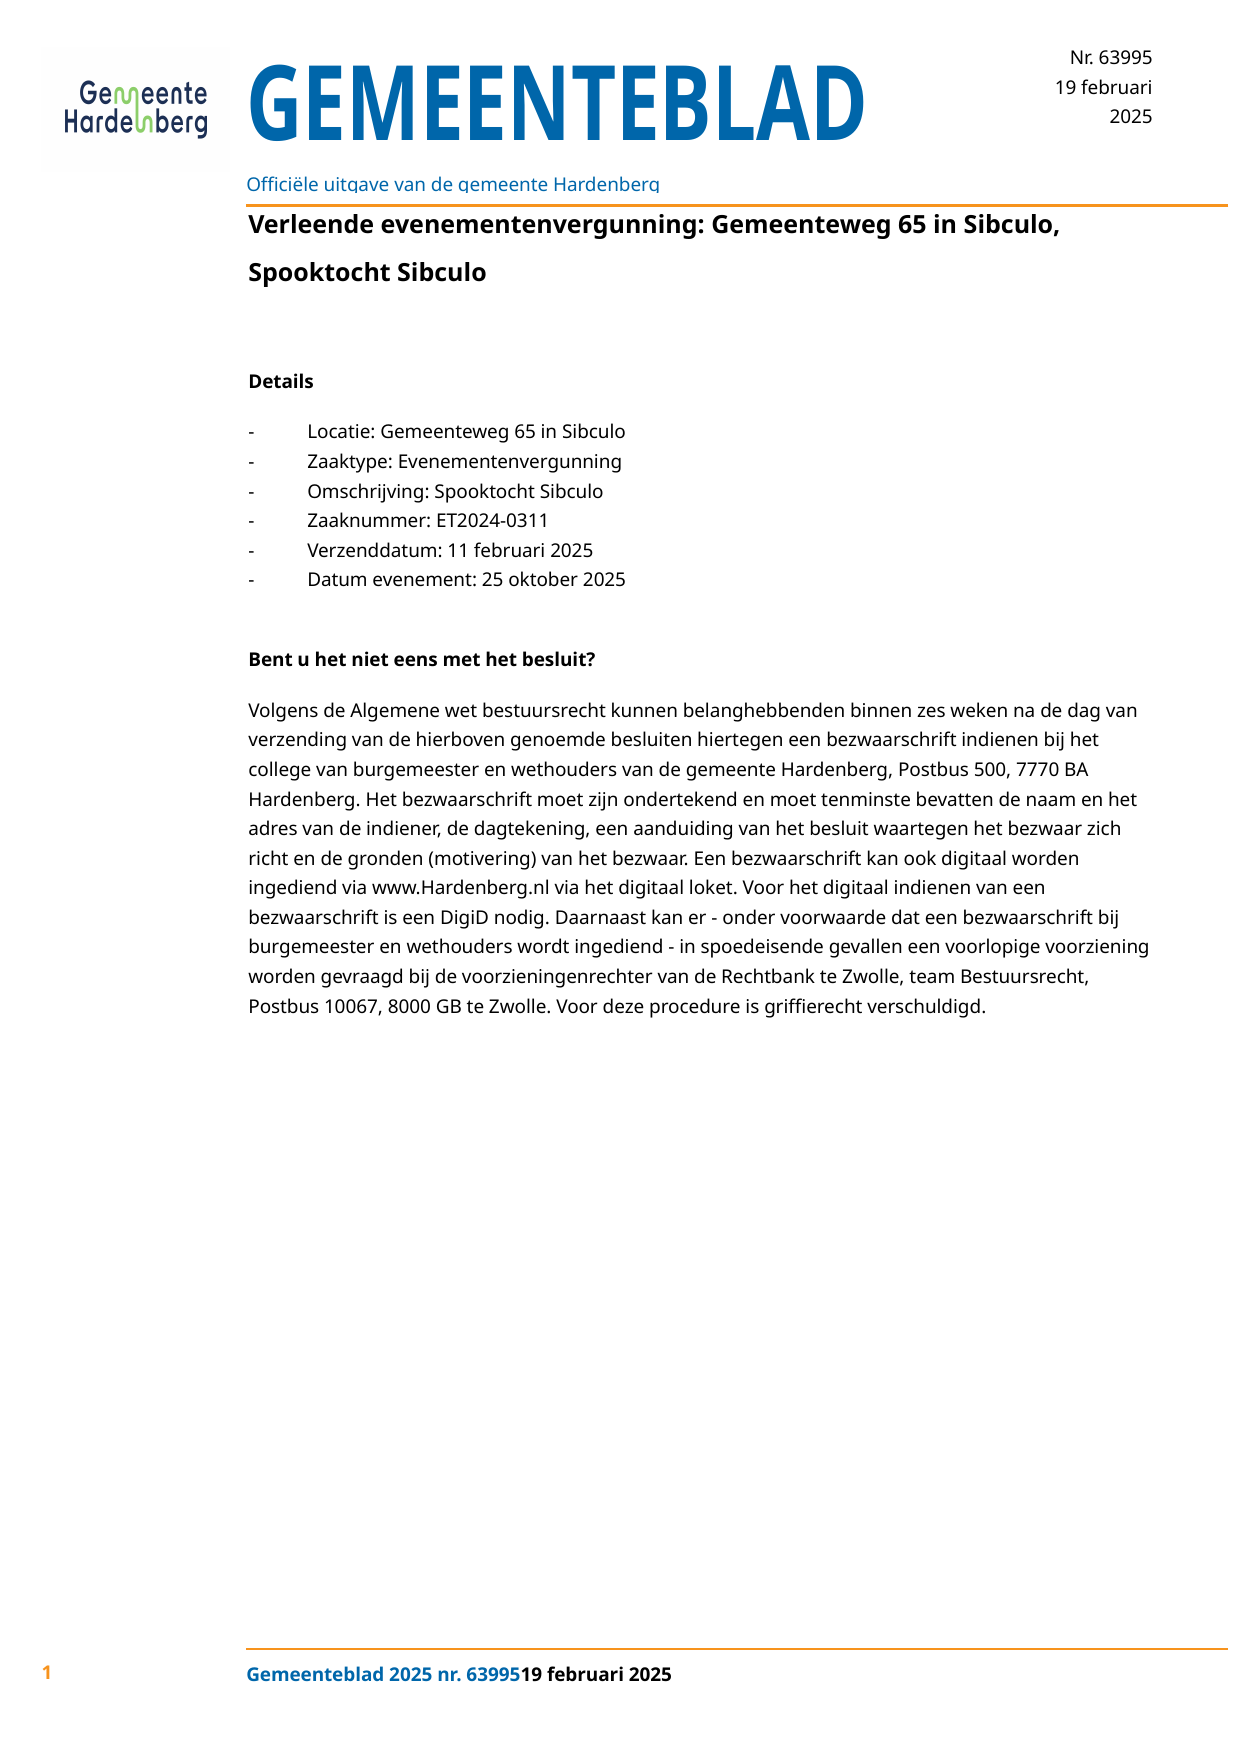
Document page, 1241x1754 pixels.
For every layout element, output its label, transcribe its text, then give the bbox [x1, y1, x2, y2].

list Zaaknummer: ET2024-0311 [248, 507, 1152, 533]
text Bent u het niet eens met het besluit? [248, 647, 1152, 672]
list Verzenddatum: 11 februari 2025 [248, 537, 1152, 563]
text Volgens de Algemene wet bestuursrecht kunnen belanghebbenden binnen zes weken na de dag van verzending van de hierboven genoemde besluiten hiertegen een bezwaarschrift indienen bij het college van burgemeester en wethouders van de gemeente Hardenberg, Postbus 500, 7770 BA Hardenberg. Het bezwaarschrift moet zijn ondertekend en moet tenminste bevatten de naam en het adres van de indiener, de dagtekening, een aanduiding van het besluit waartegen het bezwaar zich richt en de gronden (motivering) van het bezwaar. Een bezwaarschrift kan ook digitaal worden ingediend via www.Hardenberg.nl via het digitaal loket. Voor het digitaal indienen van een bezwaarschrift is een DigiD nodig. Daarnaast kan er - onder voorwaarde dat een bezwaarschrift bij burgemeester en wethouders wordt ingediend - in spoedeisende gevallen een voorlopige voorziening worden gevraagd bij de voorzieningenrechter van de Rechtbank te Zwolle, team Bestuursrecht, Postbus 10067, 8000 GB te Zwolle. Voor deze procedure is griffierecht verschuldigd. [248, 697, 1152, 1019]
list Zaaktype: Evenementenvergunning [248, 448, 1152, 474]
text Verleende evenementenvergunning: Gemeenteweg 65 in Sibculo, Spooktocht Sibculo [248, 207, 1152, 288]
list Datum evenement: 25 oktober 2025 [248, 567, 1152, 592]
text Details [248, 368, 1152, 394]
list Omschrijving: Spooktocht Sibculo [248, 478, 1152, 504]
list Locatie: Gemeenteweg 65 in Sibculo [248, 419, 1152, 444]
picture [41, 47, 231, 172]
